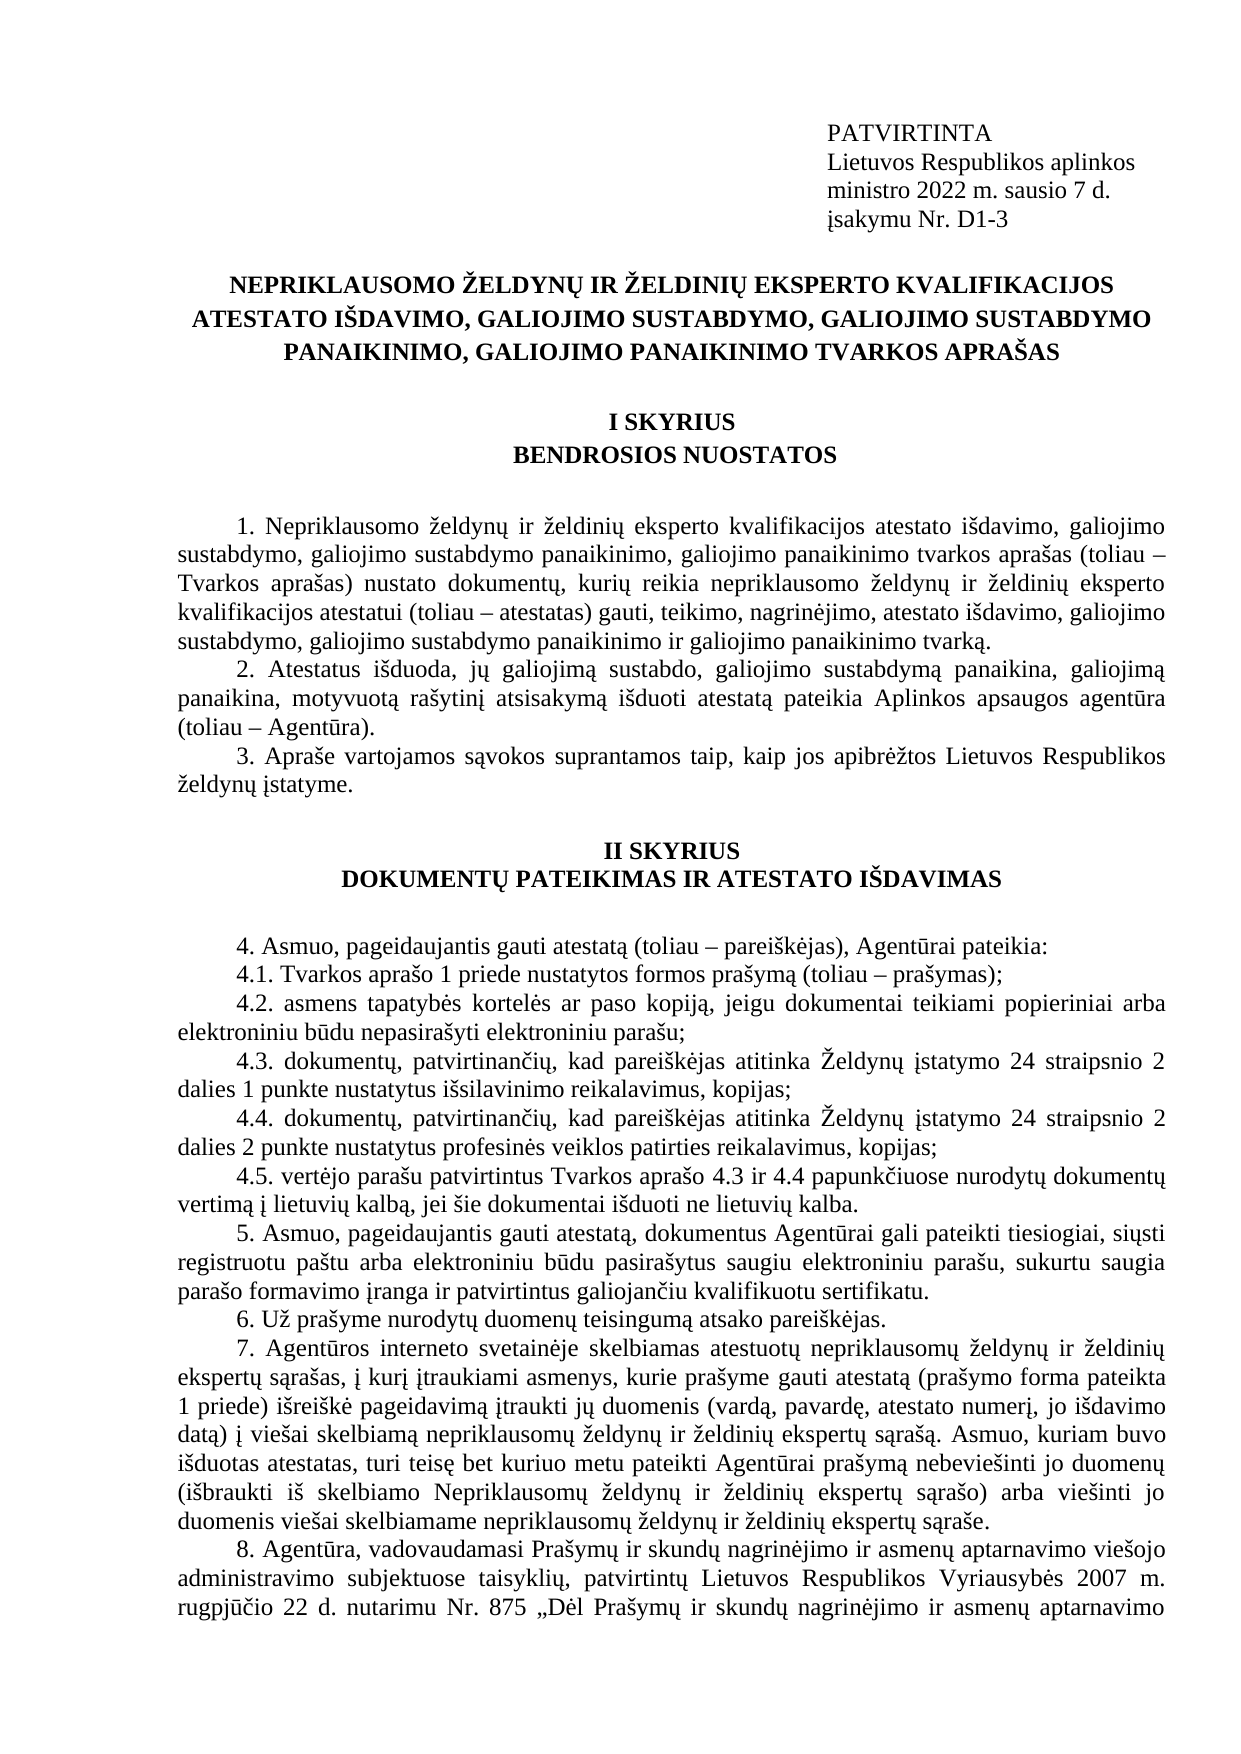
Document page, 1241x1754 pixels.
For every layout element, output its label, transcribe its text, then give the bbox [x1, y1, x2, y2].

text 5. Asmuo, pageidaujantis gauti atestatą, dokumentus Agentūrai gali pateikti tiesiogiai, siųsti registruotu paštu arba elektroniniu būdu pasirašytus saugiu elektroniniu parašu, sukurtu saugia parašo formavimo įranga ir patvirtintus galiojančiu kvalifikuotu sertifikatu. [177, 1218, 1166, 1304]
text DOKUMENTŲ PATEIKIMAS IR ATESTATO IŠDAVIMAS [177, 864, 1166, 893]
text 4.4. dokumentų, patvirtinančių, kad pareiškėjas atitinka Želdynų įstatymo 24 straipsnio 2 dalies 2 punkte nustatytus profesinės veiklos patirties reikalavimus, kopijas; [177, 1103, 1166, 1161]
text NEPRIKLAUSOMO ŽELDYNŲ IR ŽELDINIŲ EKSPERTO KVALIFIKACIJOS ATESTATO IŠDAVIMO, GALIOJIMO SUSTABDYMO, GALIOJIMO SUSTABDYMO PANAIKINIMO, GALIOJIMO PANAIKINIMO TVARKOS APRAŠAS [177, 271, 1166, 365]
text II SKYRIUS [177, 836, 1166, 864]
text PATVIRTINTA [177, 118, 1166, 147]
text ministro 2022 m. sausio 7 d. [177, 176, 1166, 204]
text 8. Agentūra, vadovaudamasi Prašymų ir skundų nagrinėjimo ir asmenų aptarnavimo viešojo administravimo subjektuose taisyklių, patvirtintų Lietuvos Respublikos Vyriausybės 2007 m. rugpjūčio 22 d. nutarimu Nr. 875 „Dėl Prašymų ir skundų nagrinėjimo ir asmenų aptarnavimo [177, 1534, 1166, 1621]
text 7. Agentūros interneto svetainėje skelbiamas atestuotų nepriklausomų želdynų ir želdinių ekspertų sąrašas, į kurį įtraukiami asmenys, kurie prašyme gauti atestatą (prašymo forma pateikta 1 priede) išreiškė pageidavimą įtraukti jų duomenis (vardą, pavardę, atestato numerį, jo išdavimo datą) į viešai skelbiamą nepriklausomų želdynų ir želdinių ekspertų sąrašą. Asmuo, kuriam buvo išduotas atestatas, turi teisę bet kuriuo metu pateikti Agentūrai prašymą nebeviešinti jo duomenų (išbraukti iš skelbiamo Nepriklausomų želdynų ir želdinių ekspertų sąrašo) arba viešinti jo duomenis viešai skelbiamame nepriklausomų želdynų ir želdinių ekspertų sąraše. [177, 1333, 1166, 1534]
text I SKYRIUS [177, 407, 1166, 436]
text 6. Už prašyme nurodytų duomenų teisingumą atsako pareiškėjas. [177, 1304, 1166, 1333]
text 4.2. asmens tapatybės kortelės ar paso kopiją, jeigu dokumentai teikiami popieriniai arba elektroniniu būdu nepasirašyti elektroniniu parašu; [177, 988, 1166, 1046]
text Lietuvos Respublikos aplinkos [177, 147, 1166, 176]
text 1. Nepriklausomo želdynų ir želdinių eksperto kvalifikacijos atestato išdavimo, galiojimo sustabdymo, galiojimo sustabdymo panaikinimo, galiojimo panaikinimo tvarkos aprašas (toliau – Tvarkos aprašas) nustato dokumentų, kurių reikia nepriklausomo želdynų ir želdinių eksperto kvalifikacijos atestatui (toliau – atestatas) gauti, teikimo, nagrinėjimo, atestato išdavimo, galiojimo sustabdymo, galiojimo sustabdymo panaikinimo ir galiojimo panaikinimo tvarką. [177, 511, 1166, 654]
text BENDROSIOS NUOSTATOS [177, 440, 1166, 469]
text 4.1. Tvarkos aprašo 1 priede nustatytos formos prašymą (toliau – prašymas); [177, 959, 1166, 988]
text 4.3. dokumentų, patvirtinančių, kad pareiškėjas atitinka Želdynų įstatymo 24 straipsnio 2 dalies 1 punkte nustatytus išsilavinimo reikalavimus, kopijas; [177, 1046, 1166, 1103]
text 3. Apraše vartojamos sąvokos suprantamos taip, kaip jos apibrėžtos Lietuvos Respublikos želdynų įstatyme. [177, 741, 1166, 798]
text 4.5. vertėjo parašu patvirtintus Tvarkos aprašo 4.3 ir 4.4 papunkčiuose nurodytų dokumentų vertimą į lietuvių kalbą, jei šie dokumentai išduoti ne lietuvių kalba. [177, 1161, 1166, 1218]
text įsakymu Nr. D1-3 [177, 204, 1166, 233]
text 4. Asmuo, pageidaujantis gauti atestatą (toliau – pareiškėjas), Agentūrai pateikia: [177, 931, 1166, 959]
text 2. Atestatus išduoda, jų galiojimą sustabdo, galiojimo sustabdymą panaikina, galiojimą panaikina, motyvuotą rašytinį atsisakymą išduoti atestatą pateikia Aplinkos apsaugos agentūra (toliau – Agentūra). [177, 654, 1166, 741]
